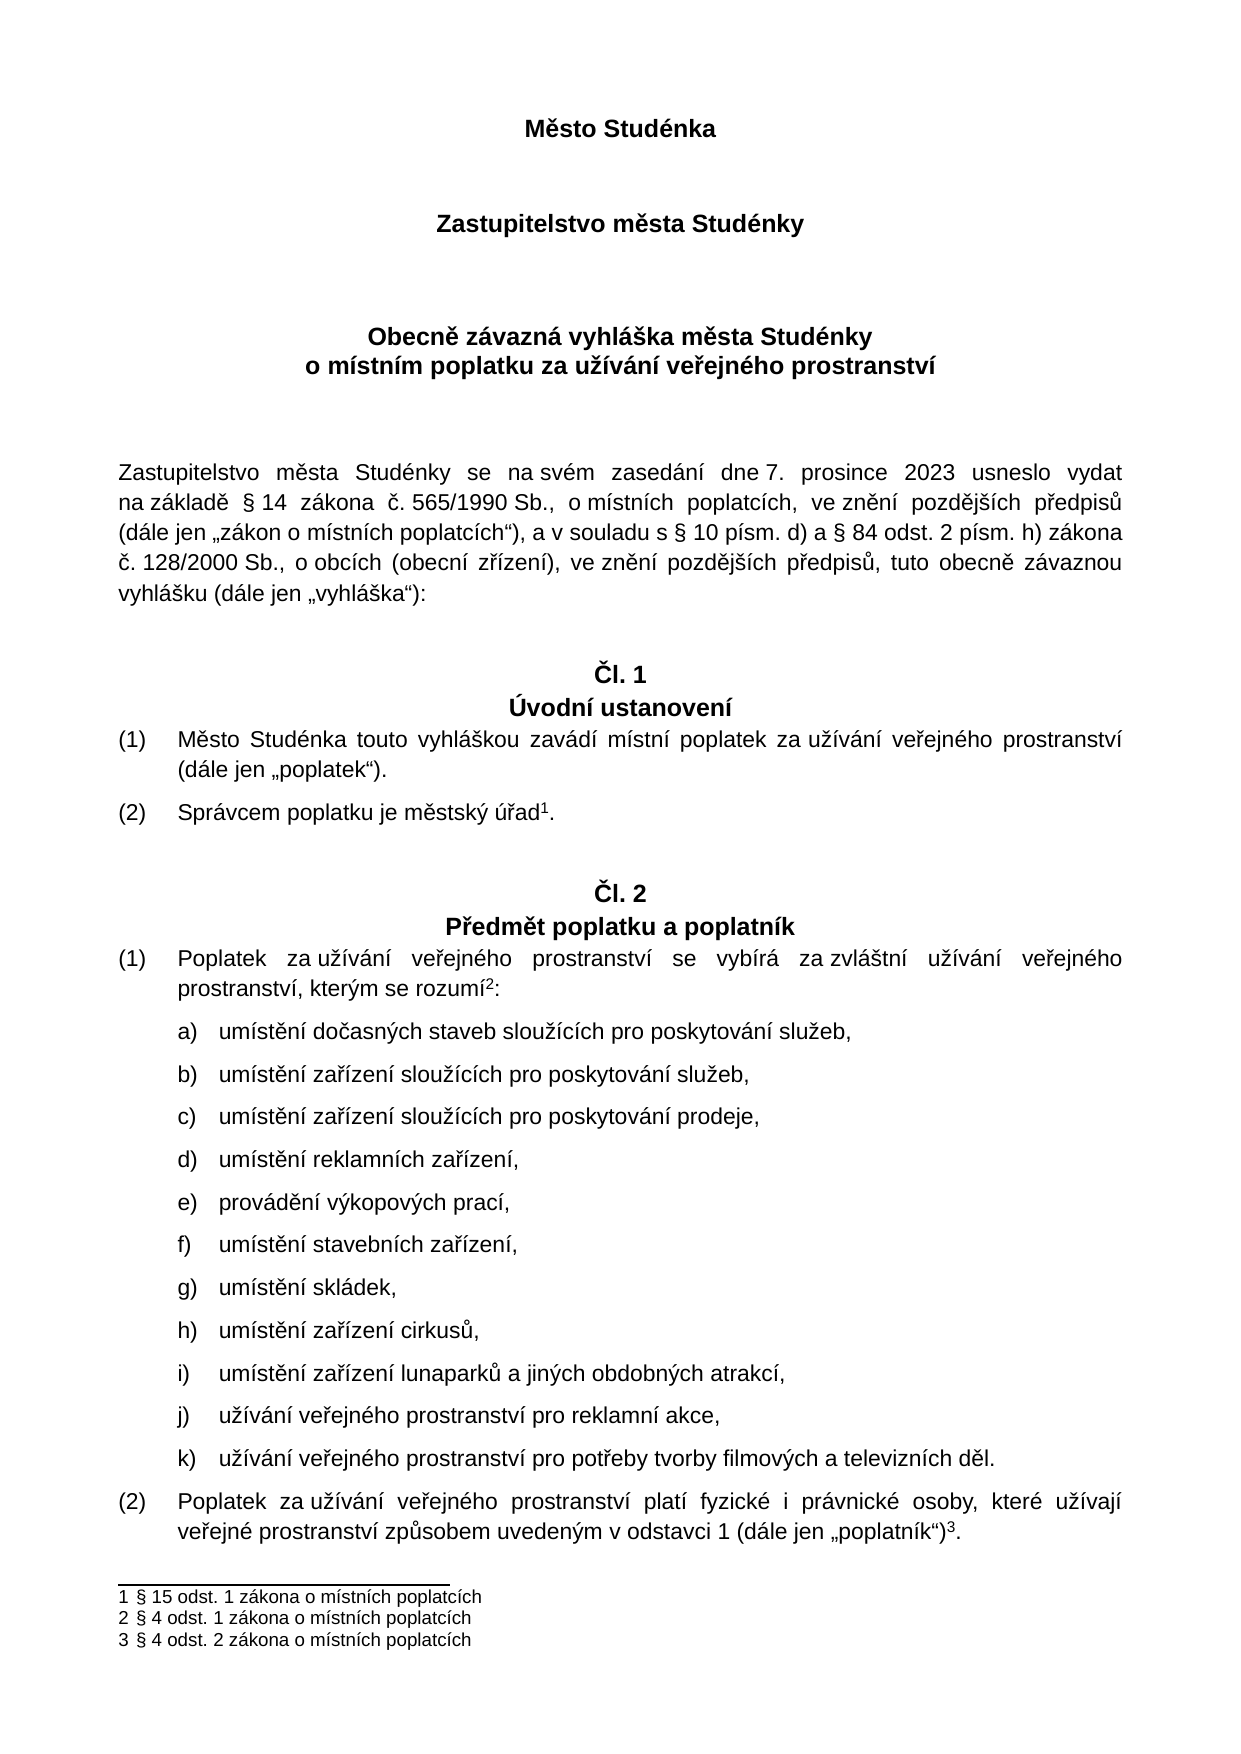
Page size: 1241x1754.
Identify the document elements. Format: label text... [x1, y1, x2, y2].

list užívání veřejného prostranství pro potřeby tvorby filmových a televizních děl. [177, 1445, 1122, 1471]
list užívání veřejného prostranství pro reklamní akce, [177, 1402, 1122, 1428]
subtitle Čl. 2 Předmět poplatku a poplatník [118, 879, 1122, 941]
list umístění zařízení cirkusů, [177, 1317, 1122, 1343]
text Zastupitelstvo města Studénky se na svém zasedání dne 7. prosince 2023 usneslo vydat na základě § 14 zákona č. 565/1990 Sb., o místních poplatcích, ve znění pozdějších předpisů (dále jen „zákon o místních poplatcích“), a v souladu s § 10 písm. d) a § 84 odst. 2 písm. h) zákona č. 128/2000 Sb., o obcích (obecní zřízení), ve znění pozdějších předpisů, tuto obecně závaznou vyhlášku (dále jen „vyhláška“): [118, 459, 1122, 606]
list Poplatek za užívání veřejného prostranství se vybírá za zvláštní užívání veřejného prostranství, kterým se rozumí: [118, 945, 1122, 1001]
list umístění zařízení sloužících pro poskytování prodeje, [177, 1103, 1122, 1129]
list umístění dočasných staveb sloužících pro poskytování služeb, [177, 1018, 1122, 1044]
list umístění stavebních zařízení, [177, 1231, 1122, 1258]
text Město Studénka [118, 114, 1122, 142]
list § 4 odst. 2 zákona o místních poplatcích [118, 1628, 1122, 1650]
list § 4 odst. 1 zákona o místních poplatcích [118, 1607, 1122, 1628]
list § 15 odst. 1 zákona o místních poplatcích [118, 1585, 1122, 1607]
subtitle Obecně závazná vyhláška města Studénky o místním poplatku za užívání veřejného prostranství [118, 322, 1122, 380]
list umístění reklamních zařízení, [177, 1146, 1122, 1172]
list umístění zařízení sloužících pro poskytování služeb, [177, 1061, 1122, 1087]
list provádění výkopových prací, [177, 1189, 1122, 1215]
list umístění zařízení lunaparků a jiných obdobných atrakcí, [177, 1359, 1122, 1386]
subtitle Čl. 1 Úvodní ustanovení [118, 660, 1122, 721]
list Poplatek za užívání veřejného prostranství platí fyzické i právnické osoby, které užívají veřejné prostranství způsobem uvedeným v odstavci 1 (dále jen „poplatník“). [118, 1488, 1122, 1544]
text Zastupitelstvo města Studénky [118, 180, 1122, 237]
list Město Studénka touto vyhláškou zavádí místní poplatek za užívání veřejného prostranství (dále jen „poplatek“). [118, 726, 1122, 782]
list umístění skládek, [177, 1274, 1122, 1300]
list Správcem poplatku je městský úřad. [118, 799, 1122, 825]
